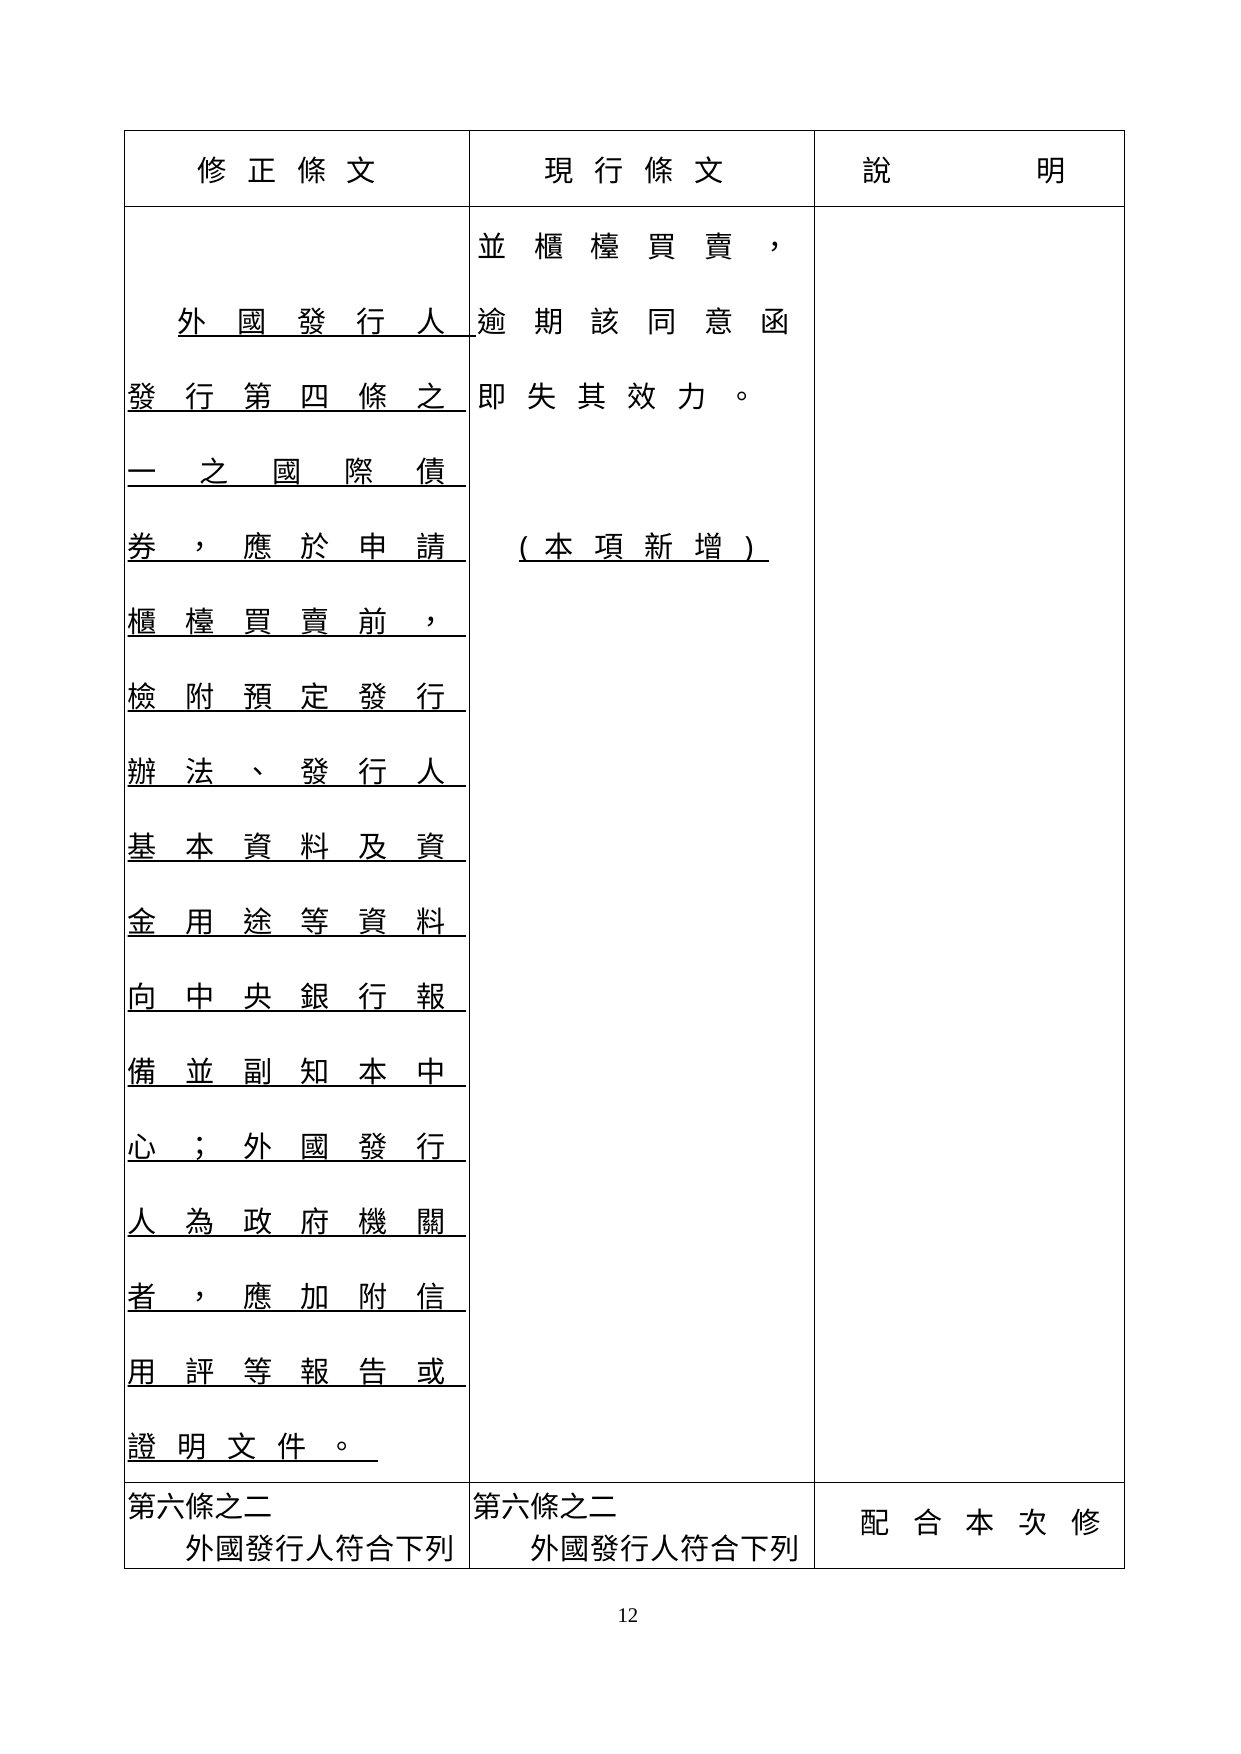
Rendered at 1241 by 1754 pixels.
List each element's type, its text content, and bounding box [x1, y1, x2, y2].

table_cell 配合本次修 [815, 1483, 1124, 1568]
table_cell 第六條之二 外國發行人符合下列 [470, 1483, 814, 1568]
table_cell 並櫃檯買賣，逾期該同意函即失其效力。 (本項新增) [470, 207, 814, 1482]
table_cell 外國發行人發行第四條之一之國際債券，應於申請櫃檯買賣前，檢附預定發行辦法、發行人基本資料及資金用途等資料向中央銀行報備並副知本中心；外國發行人為政府機關者，應加附信用評等報告或證明文件。 [125, 207, 469, 1482]
table_cell 第六條之二 外國發行人符合下列 [125, 1483, 469, 1568]
table_cell [815, 207, 1124, 1482]
table_header 現行條文 [470, 131, 814, 206]
table_header 修正條文 [125, 131, 469, 206]
table_header 說 明 [815, 131, 1124, 206]
